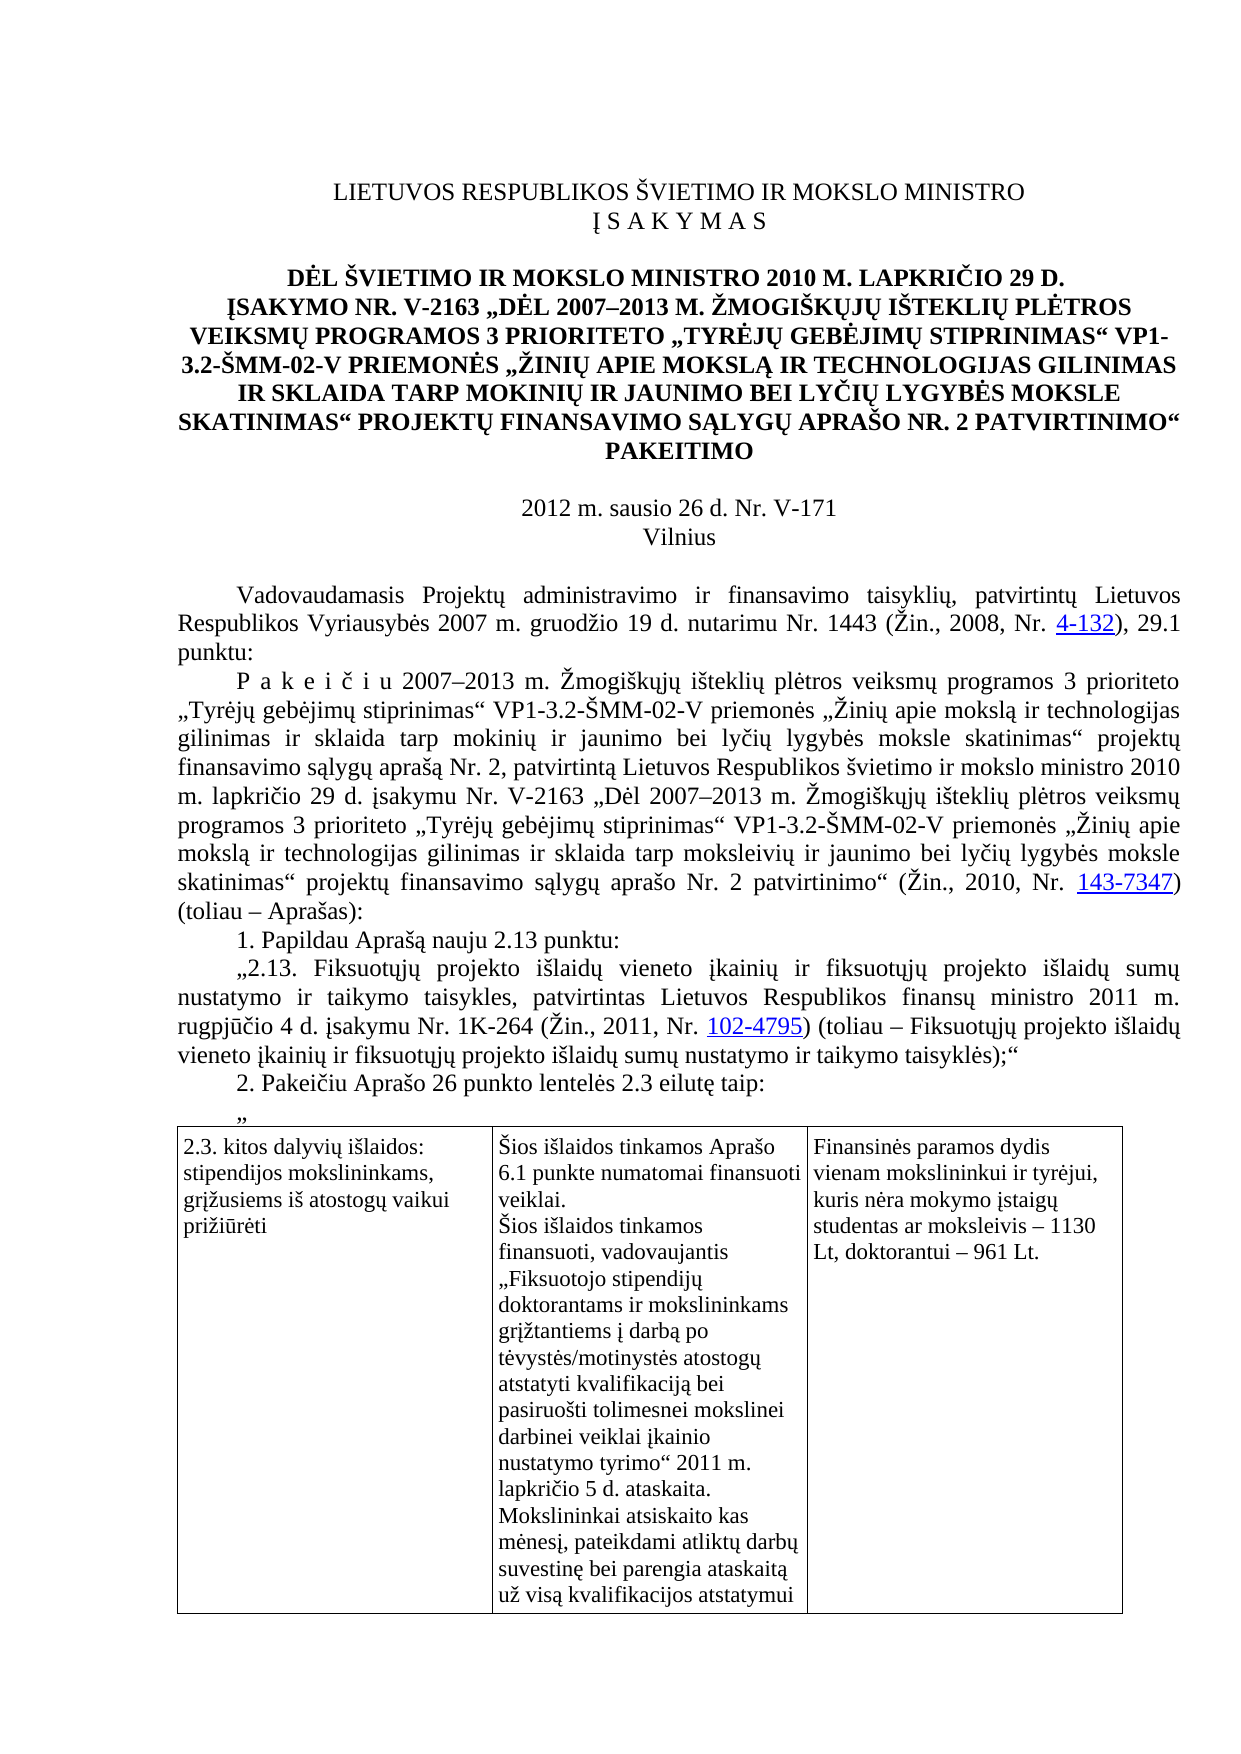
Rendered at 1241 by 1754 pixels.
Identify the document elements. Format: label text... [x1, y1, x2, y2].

text Į S A K Y M A S [177, 206, 1181, 235]
table_header Šios išlaidos tinkamos Aprašo 6.1 punkte numatomai finansuoti veiklai. Šios išlaidos tinkamos finansuoti, vadovaujantis „Fiksuotojo stipendijų doktorantams ir mokslininkams grįžtantiems į darbą po tėvystės/motinystės atostogų atstatyti kvalifikaciją bei pasiruošti tolimesnei mokslinei darbinei veiklai įkainio nustatymo tyrimo“ 2011 m. lapkričio 5 d. ataskaita. Mokslininkai atsiskaito kas mėnesį, pateikdami atliktų darbų suvestinę bei parengia ataskaitą už visą kvalifikacijos atstatymui [493, 1127, 807, 1613]
text 2. Pakeičiu Aprašo 26 punkto lentelės 2.3 eilutę taip: [177, 1068, 1181, 1097]
text 1. Papildau Aprašą nauju 2.13 punktu: [177, 925, 1181, 953]
text P a k e i č i u 2007–2013 m. Žmogiškųjų išteklių plėtros veiksmų programos 3 prioriteto „Tyrėjų gebėjimų stiprinimas“ VP1-3.2-ŠMM-02-V priemonės „Žinių apie mokslą ir technologijas gilinimas ir sklaida tarp mokinių ir jaunimo bei lyčių lygybės moksle skatinimas“ projektų finansavimo sąlygų aprašą Nr. 2, patvirtintą Lietuvos Respublikos švietimo ir mokslo ministro 2010 m. lapkričio 29 d. įsakymu Nr. V-2163 „Dėl 2007–2013 m. Žmogiškųjų išteklių plėtros veiksmų programos 3 prioriteto „Tyrėjų gebėjimų stiprinimas“ VP1-3.2-ŠMM-02-V priemonės „Žinių apie mokslą ir technologijas gilinimas ir sklaida tarp moksleivių ir jaunimo bei lyčių lygybės moksle skatinimas“ projektų finansavimo sąlygų aprašo Nr. 2 patvirtinimo“ (Žin., 2010, Nr. 143-7347) (toliau – Aprašas): [177, 666, 1181, 925]
text Vadovaudamasis Projektų administravimo ir finansavimo taisyklių, patvirtintų Lietuvos Respublikos Vyriausybės 2007 m. gruodžio 19 d. nutarimu Nr. 1443 (Žin., 2008, Nr. 4-132), 29.1 punktu: [177, 580, 1181, 666]
table_header 2.3. kitos dalyvių išlaidos: stipendijos mokslininkams, grįžusiems iš atostogų vaikui prižiūrėti [178, 1127, 492, 1613]
table_header Finansinės paramos dydis vienam mokslininkui ir tyrėjui, kuris nėra mokymo įstaigų studentas ar moksleivis – 1130 Lt, doktorantui – 961 Lt. [808, 1127, 1122, 1613]
text „2.13. Fiksuotųjų projekto išlaidų vieneto įkainių ir fiksuotųjų projekto išlaidų sumų nustatymo ir taikymo taisykles, patvirtintas Lietuvos Respublikos finansų ministro 2011 m. rugpjūčio 4 d. įsakymu Nr. 1K-264 (Žin., 2011, Nr. 102-4795) (toliau – Fiksuotųjų projekto išlaidų vieneto įkainių ir fiksuotųjų projekto išlaidų sumų nustatymo ir taikymo taisyklės);“ [177, 953, 1181, 1068]
text Vilnius [177, 522, 1181, 551]
text „ [177, 1097, 1181, 1126]
text 2012 m. sausio 26 d. Nr. V-171 [177, 493, 1181, 522]
text LIETUVOS RESPUBLIKOS ŠVIETIMO IR MOKSLO MINISTRO [177, 177, 1181, 206]
text DĖL ŠVIETIMO IR MOKSLO MINISTRO 2010 M. LAPKRIČIO 29 D. ĮSAKYMO NR. V-2163 „DĖL 2007–2013 M. ŽMOGIŠKŲJŲ IŠTEKLIŲ PLĖTROS VEIKSMŲ PROGRAMOS 3 PRIORITETO „TYRĖJŲ GEBĖJIMŲ STIPRINIMAS“ VP1-3.2-ŠMM-02-V PRIEMONĖS „ŽINIŲ APIE MOKSLĄ IR TECHNOLOGIJAS GILINIMAS IR SKLAIDA TARP MOKINIŲ IR JAUNIMO BEI LYČIŲ LYGYBĖS MOKSLE SKATINIMAS“ PROJEKTŲ FINANSAVIMO SĄLYGŲ APRAŠO NR. 2 PATVIRTINIMO“ PAKEITIMO [177, 263, 1181, 465]
